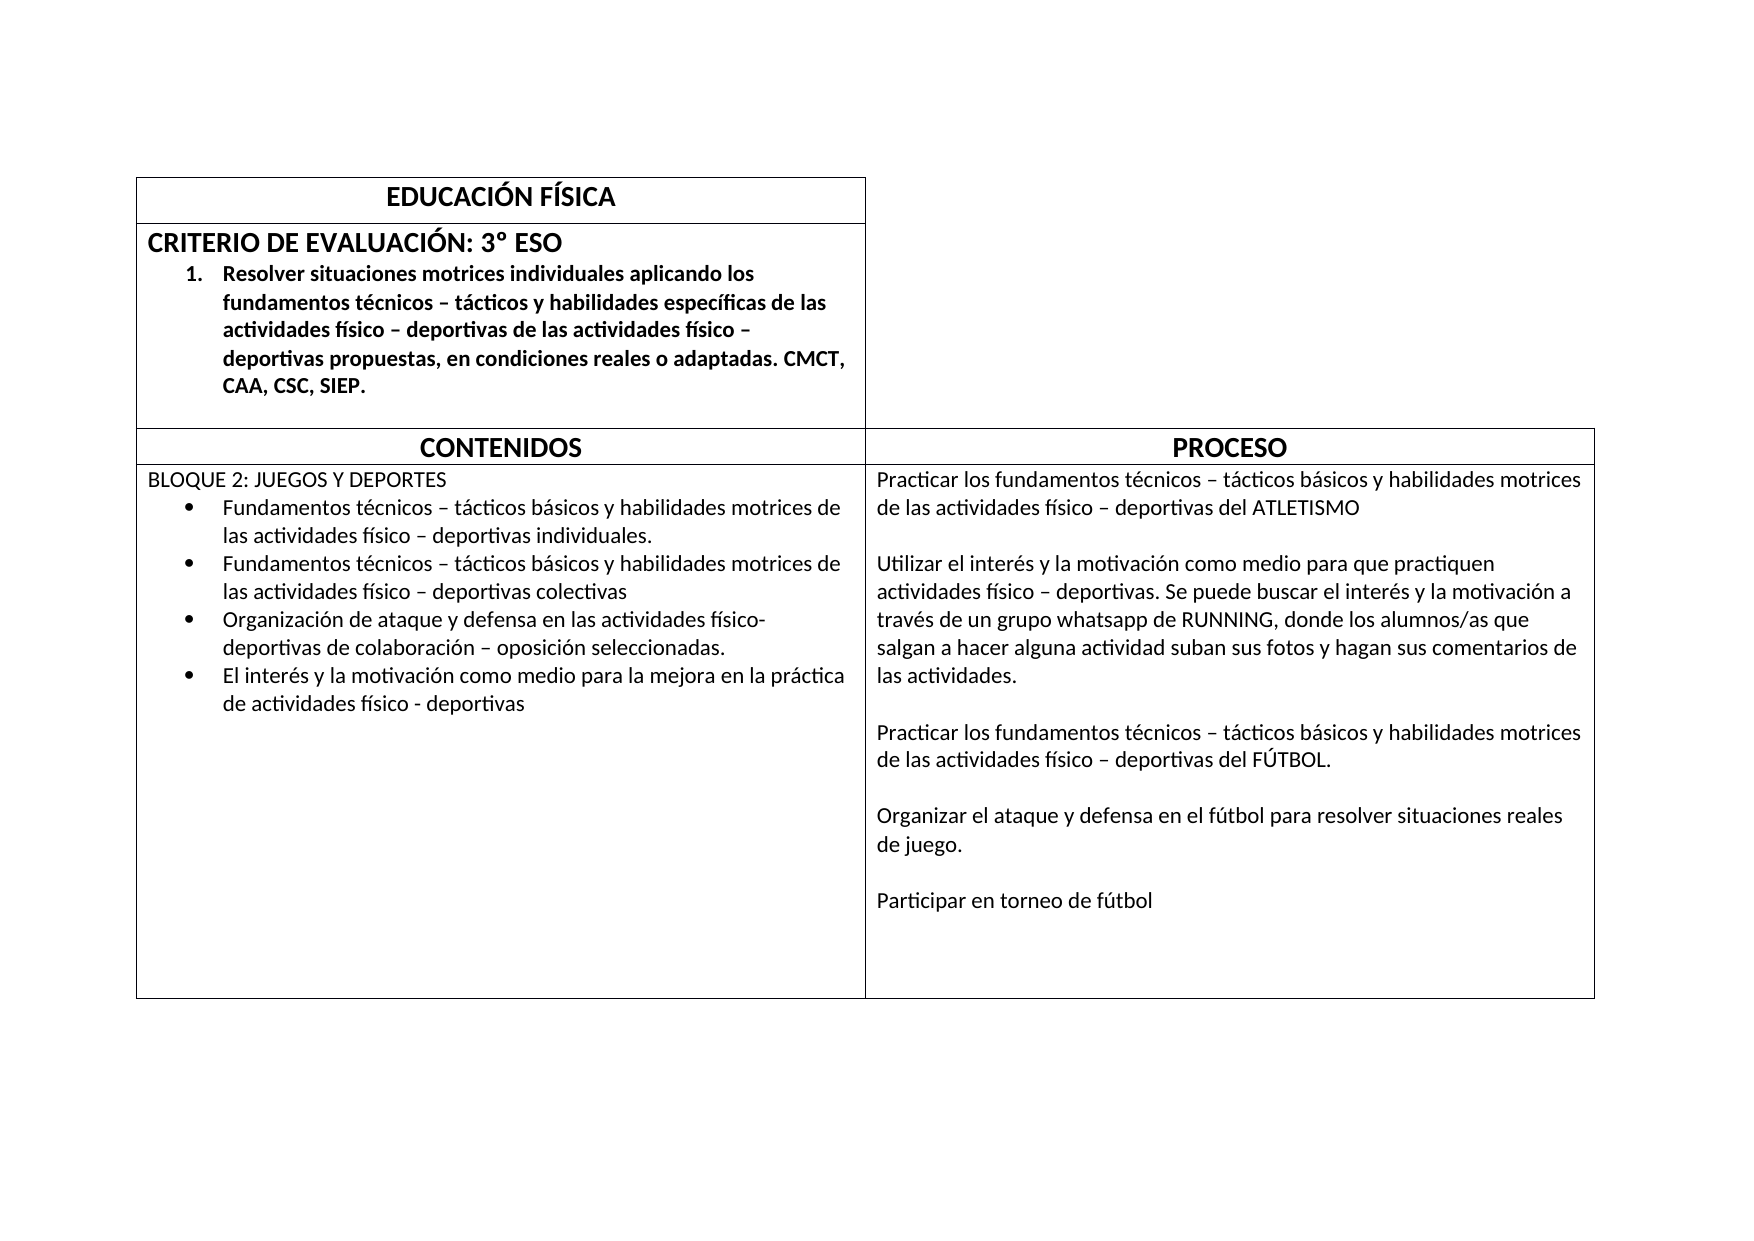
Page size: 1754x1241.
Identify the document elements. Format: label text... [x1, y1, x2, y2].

table_cell Practicar los fundamentos técnicos – tácticos básicos y habilidades motrices de las actividades físico – deportivas del ATLETISMO Utilizar el interés y la motivación como medio para que practiquen actividades físico – deportivas. Se puede buscar el interés y la motivación a través de un grupo whatsapp de RUNNING, donde los alumnos/as que salgan a hacer alguna actividad suban sus fotos y hagan sus comentarios de las actividades. Practicar los fundamentos técnicos – tácticos básicos y habilidades motrices de las actividades físico – deportivas del FÚTBOL. Organizar el ataque y defensa en el fútbol para resolver situaciones reales de juego. Participar en torneo de fútbol [866, 465, 1594, 998]
table_cell CRITERIO DE EVALUACIÓN: 3º ESO Resolver situaciones motrices individuales aplicando los fundamentos técnicos – tácticos y habilidades específicas de las actividades físico – deportivas de las actividades físico – deportivas propuestas, en condiciones reales o adaptadas. CMCT, CAA, CSC, SIEP. [137, 224, 865, 428]
table_header EDUCACIÓN FÍSICA [137, 178, 865, 223]
table_cell CONTENIDOS [137, 429, 865, 464]
table_cell PROCESO [866, 429, 1594, 464]
table_cell BLOQUE 2: JUEGOS Y DEPORTES Fundamentos técnicos – tácticos básicos y habilidades motrices de las actividades físico – deportivas individuales. Fundamentos técnicos – tácticos básicos y habilidades motrices de las actividades físico – deportivas colectivas Organización de ataque y defensa en las actividades físico-deportivas de colaboración – oposición seleccionadas. El interés y la motivación como medio para la mejora en la práctica de actividades físico - deportivas [137, 465, 865, 998]
